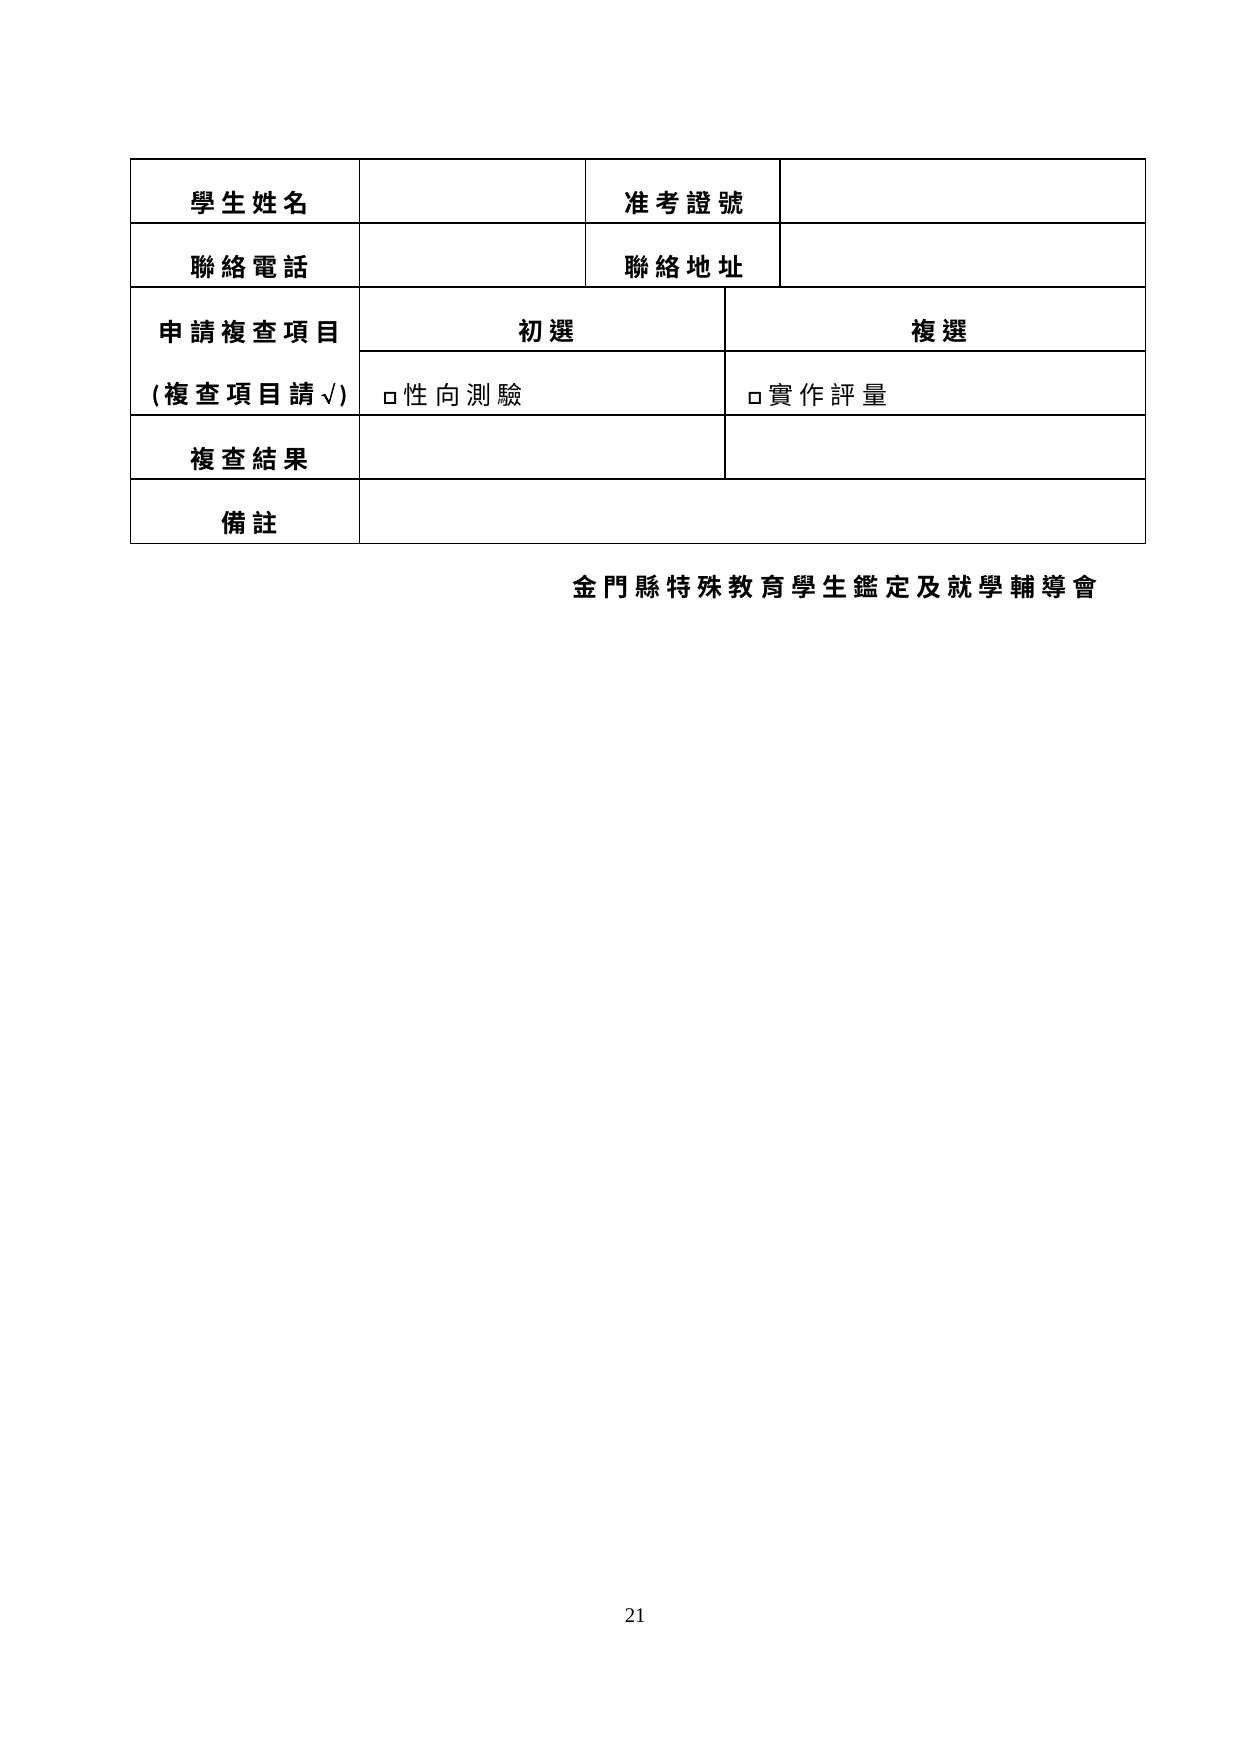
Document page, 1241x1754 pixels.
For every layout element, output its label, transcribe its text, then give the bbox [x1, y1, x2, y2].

table_header 學生姓名 [131, 160, 359, 222]
table_cell 複選 [726, 288, 1145, 350]
table_cell 聯絡地址 [586, 224, 779, 286]
table_cell 備註 [131, 480, 359, 542]
text 金門縣特殊教育學生鑑定及就學輔導會 [119, 544, 1100, 606]
table_cell [360, 480, 1145, 542]
table_header 准考證號 [586, 160, 779, 222]
table_cell [360, 224, 585, 286]
table_cell 初選 [360, 288, 724, 350]
table_cell □性向測驗 [360, 352, 724, 414]
table_header [781, 160, 1145, 222]
table_cell □實作評量 [726, 352, 1145, 414]
table_cell 聯絡電話 [131, 224, 359, 286]
table_header [360, 160, 585, 222]
table_cell [360, 416, 724, 478]
table_cell [781, 224, 1145, 286]
table_cell 複查結果 [131, 416, 359, 478]
table_cell [726, 416, 1145, 478]
table_cell 申請複查項目 (複查項目請) [131, 288, 359, 414]
